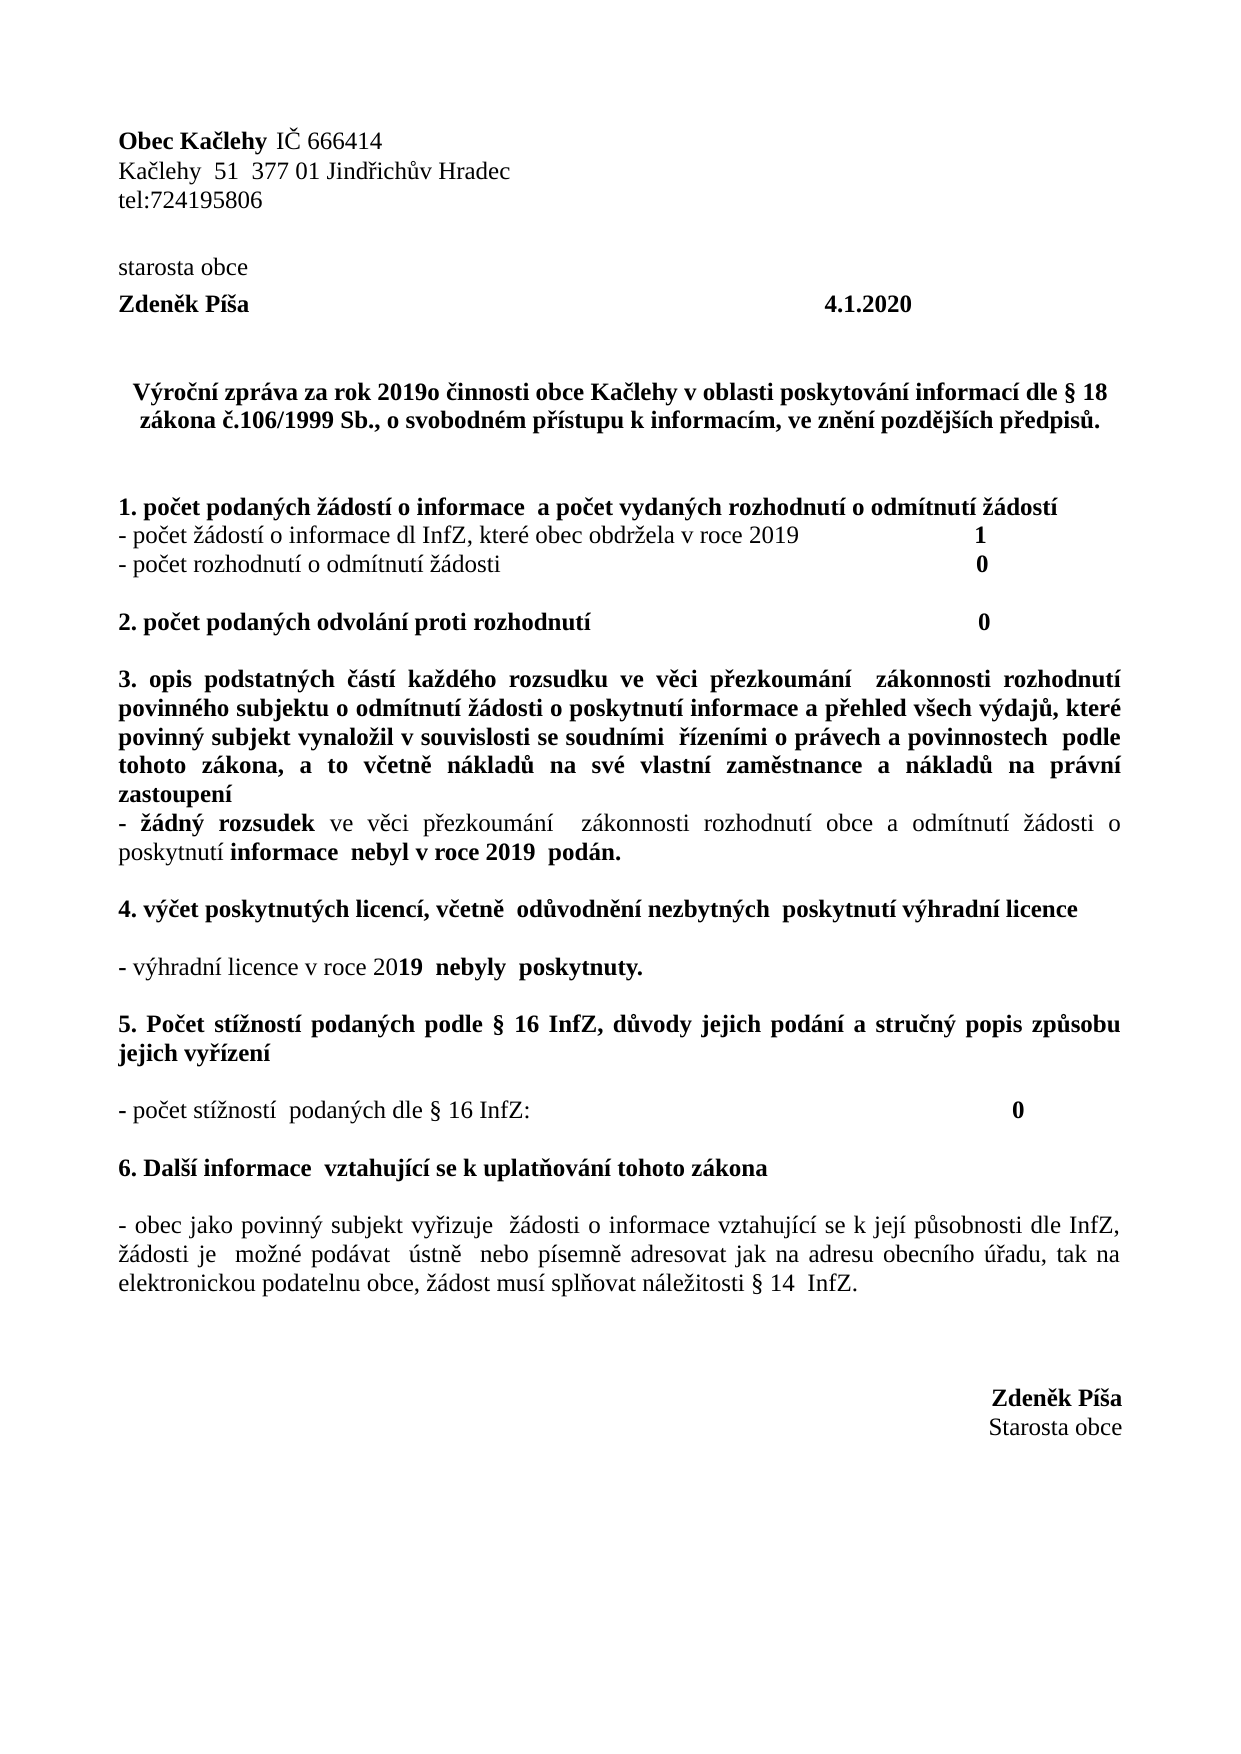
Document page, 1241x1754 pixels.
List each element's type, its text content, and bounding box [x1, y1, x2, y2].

text 4. výčet poskytnutých licencí, včetně odůvodnění nezbytných poskytnutí výhradní licence [118, 894, 1122, 923]
text Obec Kačlehy IČ 666414 [118, 118, 1122, 156]
text Starosta obce [118, 1412, 1122, 1441]
text Kačlehy 51 377 01 Jindřichův Hradec [118, 156, 1122, 185]
text 2. počet podaných odvolání proti rozhodnutí 0 [118, 607, 1122, 636]
text 1. počet podaných žádostí o informace a počet vydaných rozhodnutí o odmítnutí žádostí [118, 492, 1122, 521]
text - počet stížností podaných dle § 16 InfZ: 0 [118, 1096, 1122, 1124]
text 3. opis podstatných částí každého rozsudku ve věci přezkoumání zákonnosti rozhodnutí povinného subjektu o odmítnutí žádosti o poskytnutí informace a přehled všech výdajů, které povinný subjekt vynaložil v souvislosti se soudními řízeními o právech a povinnostech podle tohoto zákona, a to včetně nákladů na své vlastní zaměstnance a nákladů na právní zastoupení [118, 664, 1122, 808]
text - žádný rozsudek ve věci přezkoumání zákonnosti rozhodnutí obce a odmítnutí žádosti o poskytnutí informace nebyl v roce 2019 podán. [118, 808, 1122, 866]
text Zdeněk Píša 4.1.2020 [118, 281, 1122, 319]
text - počet žádostí o informace dl InfZ, které obec obdržela v roce 2019 1 [118, 521, 1122, 549]
text - obec jako povinný subjekt vyřizuje žádosti o informace vztahující se k její působnosti dle InfZ, žádosti je možné podávat ústně nebo písemně adresovat jak na adresu obecního úřadu, tak na elektronickou podatelnu obce, žádost musí splňovat náležitosti § 14 InfZ. [118, 1211, 1122, 1297]
text 5. Počet stížností podaných podle § 16 InfZ, důvody jejich podání a stručný popis způsobu jejich vyřízení [118, 1009, 1122, 1067]
text starosta obce [118, 252, 1122, 281]
text Zdeněk Píša [118, 1383, 1122, 1412]
text tel:724195806 [118, 185, 1122, 214]
text Výroční zpráva za rok 2019o činnosti obce Kačlehy v oblasti poskytování informací dle § 18 zákona č.106/1999 Sb., o svobodném přístupu k informacím, ve znění pozdějších předpisů. [118, 377, 1122, 434]
text - počet rozhodnutí o odmítnutí žádosti 0 [118, 549, 1122, 578]
text 6. Další informace vztahující se k uplatňování tohoto zákona [118, 1153, 1122, 1182]
text - výhradní licence v roce 2019 nebyly poskytnuty. [118, 952, 1122, 981]
